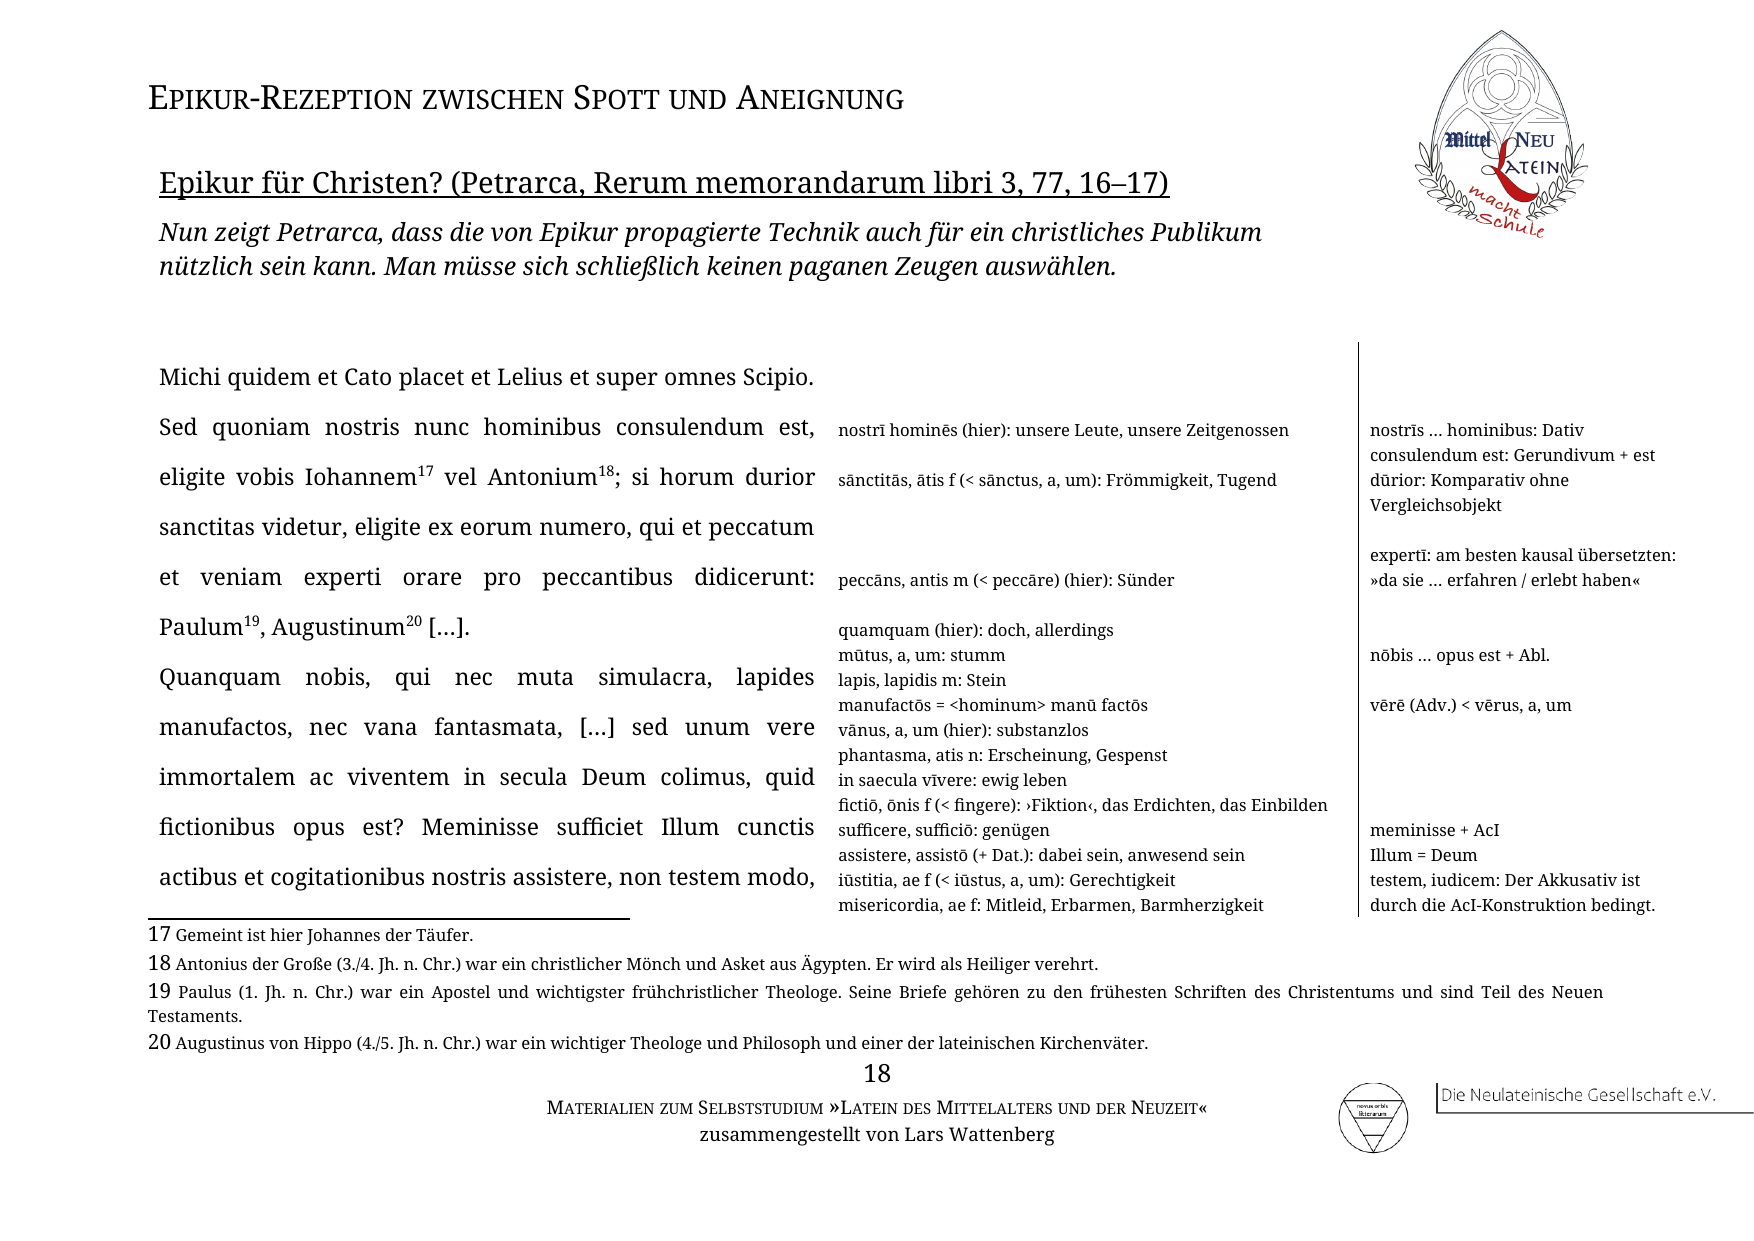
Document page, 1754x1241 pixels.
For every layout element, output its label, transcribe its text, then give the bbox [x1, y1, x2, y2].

table_cell nostrī hominēs (hier): unsere Leute, unsere Zeitgenossen sānctitās, ātis f (< sānctus, a, um): Frömmigkeit, Tugend peccāns, antis m (< peccāre) (hier): Sünder quamquam (hier): doch, allerdings mūtus, a, um: stumm lapis, lapidis m: Stein manufactōs = <hominum> manū factōs vānus, a, um (hier): substanzlos phantasma, atis n: Erscheinung, Gespenst in saecula vīvere: ewig leben fictiō, ōnis f (< fingere): ›Fiktion‹, das Erdichten, das Einbilden sufficere, sufficiō: genügen assistere, assistō (+ Dat.): dabei sein, anwesend sein iūstitia, ae f (< iūstus, a, um): Gerechtigkeit misericordia, ae f: Mitleid, Erbarmen, Barmherzigkeit [827, 342, 1358, 917]
table_cell Michi quidem et Cato placet et Lelius et super omnes Scipio. Sed quoniam nostris nunc hominibus consulendum est, eligite vobis Iohannem vel Antonium; si horum durior sanctitas videtur, eligite ex eorum numero, qui et peccatum et veniam experti orare pro peccantibus didicerunt: Paulum, Augustinum […]. Quanquam nobis, qui nec muta simulacra, lapides manufactos, nec vana fantasmata, […] sed unum vere immortalem ac viventem in secula Deum colimus, quid fictionibus opus est? Meminisse sufficiet Illum cunctis actibus et cogitationibus nostris assistere, non testem modo, [148, 342, 827, 917]
table_header [1359, 163, 1698, 214]
table_cell nostrīs … hominibus: Dativ consulendum est: Gerundivum + est dūrior: Komparativ ohne Vergleichsobjekt expertī: am besten kausal übersetzten: »da sie … erfahren / erlebt haben« nōbis … opus est + Abl. vērē (Adv.) < vērus, a, um meminisse + AcI Illum = Deum testem, iudicem: Der Akkusativ ist durch die AcI-Konstruktion bedingt. [1359, 342, 1698, 917]
table_cell [1359, 215, 1698, 342]
table_header Epikur für Christen? (Petrarca, Rerum memorandarum libri 3, 77, 16–17) [148, 163, 1358, 214]
table_cell Nun zeigt Petrarca, dass die von Epikur propagierte Technik auch für ein christliches Publikum nützlich sein kann. Man müsse sich schließlich keinen paganen Zeugen auswählen. [148, 215, 1358, 342]
